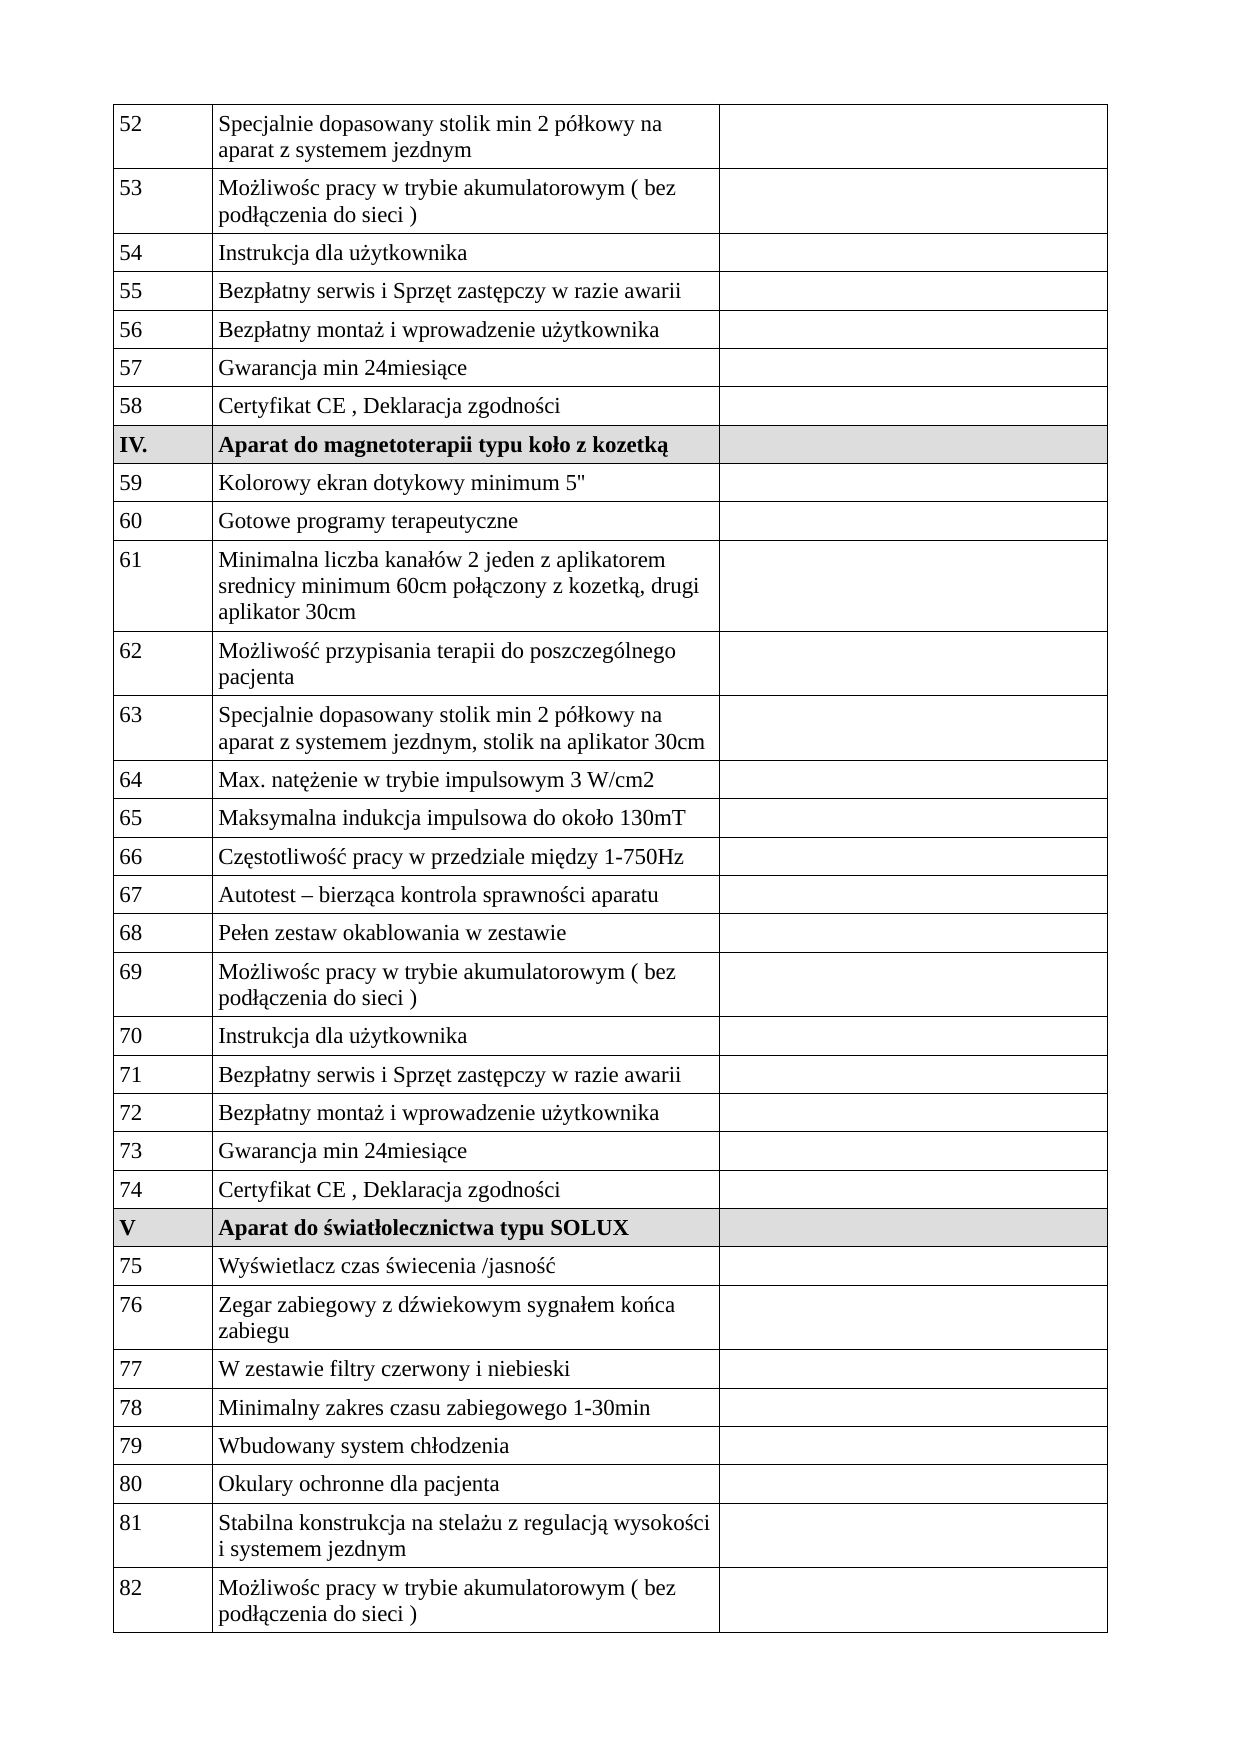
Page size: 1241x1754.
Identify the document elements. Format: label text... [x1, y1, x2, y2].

table_cell Maksymalna indukcja impulsowa do około 130mT [213, 799, 719, 837]
table_cell Instrukcja dla użytkownika [213, 1017, 719, 1054]
table_cell Certyfikat CE , Deklaracja zgodności [213, 387, 719, 424]
table_cell [720, 502, 1107, 539]
table_cell [720, 914, 1107, 952]
table_cell Możliwość przypisania terapii do poszczególnego pacjenta [213, 632, 719, 695]
table_cell 65 [114, 799, 212, 837]
table_cell [720, 234, 1107, 271]
table_cell 69 [114, 953, 212, 1016]
table_cell 64 [114, 761, 212, 798]
table_cell [720, 953, 1107, 1016]
table_cell [720, 1350, 1107, 1388]
table_cell 71 [114, 1056, 212, 1093]
table_cell 63 [114, 696, 212, 760]
table_cell [720, 799, 1107, 837]
table_cell [720, 1094, 1107, 1131]
table_cell [720, 105, 1107, 168]
table_cell 58 [114, 387, 212, 424]
table_cell [720, 838, 1107, 875]
table_cell Minimalna liczba kanałów 2 jeden z aplikatorem srednicy minimum 60cm połączony z kozetką, drugi aplikator 30cm [213, 541, 719, 631]
table_cell 60 [114, 502, 212, 539]
table_cell Możliwośc pracy w trybie akumulatorowym ( bez podłączenia do sieci ) [213, 1568, 719, 1632]
table_cell [720, 464, 1107, 501]
table_cell [720, 387, 1107, 424]
table_cell [720, 1056, 1107, 1093]
table_cell [720, 349, 1107, 386]
table_cell Wyświetlacz czas świecenia /jasność [213, 1247, 719, 1284]
table_cell Pełen zestaw okablowania w zestawie [213, 914, 719, 952]
table_cell 61 [114, 541, 212, 631]
table_cell Bezpłatny serwis i Sprzęt zastępczy w razie awarii [213, 272, 719, 309]
table_cell 76 [114, 1286, 212, 1349]
table_cell 68 [114, 914, 212, 952]
table_cell 70 [114, 1017, 212, 1054]
table_cell Aparat do światłolecznictwa typu SOLUX [213, 1209, 719, 1246]
table_cell 79 [114, 1427, 212, 1464]
table_cell 82 [114, 1568, 212, 1632]
table_cell [720, 541, 1107, 631]
table_cell [720, 1171, 1107, 1208]
table_cell [720, 1286, 1107, 1349]
table_cell 55 [114, 272, 212, 309]
table_cell Możliwośc pracy w trybie akumulatorowym ( bez podłączenia do sieci ) [213, 169, 719, 233]
table_cell 66 [114, 838, 212, 875]
table_cell 78 [114, 1389, 212, 1426]
table_cell 80 [114, 1465, 212, 1503]
table_cell [720, 1465, 1107, 1503]
table_cell [720, 696, 1107, 760]
table_cell Bezpłatny serwis i Sprzęt zastępczy w razie awarii [213, 1056, 719, 1093]
table_cell Częstotliwość pracy w przedziale między 1-750Hz [213, 838, 719, 875]
table_cell Gwarancja min 24miesiące [213, 1132, 719, 1169]
table_cell [720, 1504, 1107, 1567]
table_cell Specjalnie dopasowany stolik min 2 półkowy na aparat z systemem jezdnym [213, 105, 719, 168]
table_cell [720, 311, 1107, 348]
table_cell [720, 1209, 1107, 1246]
table_cell [720, 1568, 1107, 1632]
table_cell [720, 1247, 1107, 1284]
table_cell Autotest – bierząca kontrola sprawności aparatu [213, 876, 719, 913]
table_cell 62 [114, 632, 212, 695]
table_cell Max. natężenie w trybie impulsowym 3 W/cm2 [213, 761, 719, 798]
table_cell Gotowe programy terapeutyczne [213, 502, 719, 539]
table_cell Stabilna konstrukcja na stelażu z regulacją wysokości i systemem jezdnym [213, 1504, 719, 1567]
table_cell Minimalny zakres czasu zabiegowego 1-30min [213, 1389, 719, 1426]
table_cell [720, 632, 1107, 695]
table_cell [720, 169, 1107, 233]
table_cell [720, 876, 1107, 913]
table_cell Możliwośc pracy w trybie akumulatorowym ( bez podłączenia do sieci ) [213, 953, 719, 1016]
table_cell Specjalnie dopasowany stolik min 2 półkowy na aparat z systemem jezdnym, stolik na aplikator 30cm [213, 696, 719, 760]
table_cell Instrukcja dla użytkownika [213, 234, 719, 271]
table_cell [720, 1132, 1107, 1169]
table_cell 59 [114, 464, 212, 501]
table_cell [720, 1389, 1107, 1426]
table_cell 67 [114, 876, 212, 913]
table_cell Bezpłatny montaż i wprowadzenie użytkownika [213, 1094, 719, 1131]
table_cell 77 [114, 1350, 212, 1388]
table_cell 52 [114, 105, 212, 168]
table_cell [720, 426, 1107, 463]
table_cell Okulary ochronne dla pacjenta [213, 1465, 719, 1503]
table_cell W zestawie filtry czerwony i niebieski [213, 1350, 719, 1388]
table_cell [720, 1427, 1107, 1464]
table_cell 56 [114, 311, 212, 348]
table_cell 81 [114, 1504, 212, 1567]
table_cell 57 [114, 349, 212, 386]
table_cell 73 [114, 1132, 212, 1169]
table_cell 54 [114, 234, 212, 271]
table_cell 75 [114, 1247, 212, 1284]
table_cell Certyfikat CE , Deklaracja zgodności [213, 1171, 719, 1208]
table_cell Wbudowany system chłodzenia [213, 1427, 719, 1464]
table_cell 72 [114, 1094, 212, 1131]
table_cell [720, 761, 1107, 798]
table_cell Bezpłatny montaż i wprowadzenie użytkownika [213, 311, 719, 348]
table_cell Gwarancja min 24miesiące [213, 349, 719, 386]
table_cell Kolorowy ekran dotykowy minimum 5'' [213, 464, 719, 501]
table_cell [720, 1017, 1107, 1054]
table_cell 53 [114, 169, 212, 233]
table_cell Zegar zabiegowy z dźwiekowym sygnałem końca zabiegu [213, 1286, 719, 1349]
table_cell Aparat do magnetoterapii typu koło z kozetką [213, 426, 719, 463]
table_cell V [114, 1209, 212, 1246]
table_cell [720, 272, 1107, 309]
table_cell 74 [114, 1171, 212, 1208]
table_cell IV. [114, 426, 212, 463]
